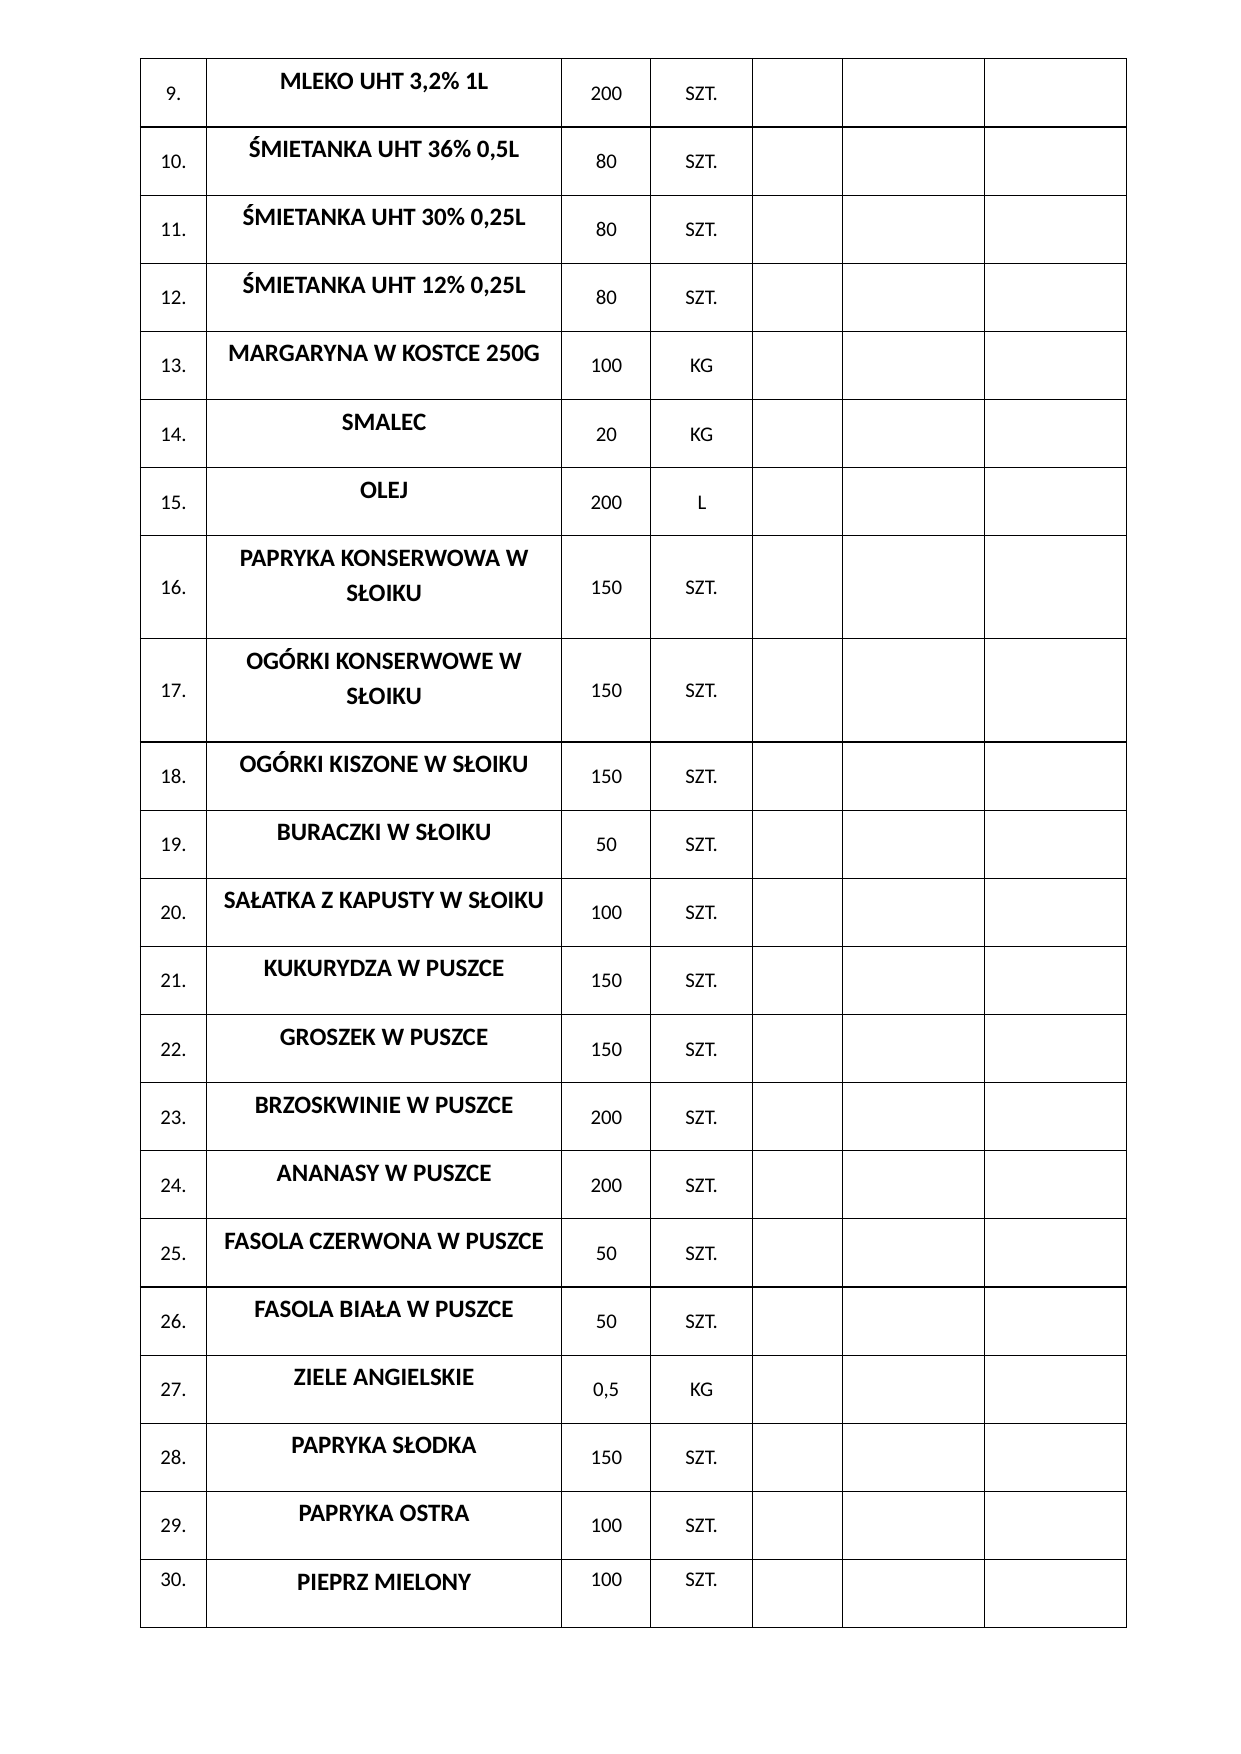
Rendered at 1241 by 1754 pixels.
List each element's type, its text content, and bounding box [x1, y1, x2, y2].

table_cell 200 [562, 1083, 650, 1150]
table_cell [843, 536, 984, 638]
table_cell [843, 1424, 984, 1491]
table_cell [843, 947, 984, 1014]
table_cell [753, 1151, 842, 1218]
table_cell SZT. [651, 536, 752, 638]
table_cell SZT. [651, 811, 752, 878]
table_cell [985, 59, 1126, 126]
table_cell [843, 1015, 984, 1082]
table_cell ŚMIETANKA UHT 12% 0,25L [207, 264, 561, 331]
table_cell [753, 879, 842, 946]
table_cell 20 [562, 400, 650, 467]
table_cell 10. [141, 128, 206, 194]
table_cell 15. [141, 468, 206, 535]
table_cell 100 [562, 1560, 650, 1627]
table_cell [843, 743, 984, 809]
table_cell 13. [141, 332, 206, 399]
table_cell OLEJ [207, 468, 561, 535]
table_cell SMALEC [207, 400, 561, 467]
table_cell [753, 743, 842, 809]
table_cell 200 [562, 468, 650, 535]
table_cell KG [651, 332, 752, 399]
table_cell [753, 1083, 842, 1150]
table_cell MARGARYNA W KOSTCE 250G [207, 332, 561, 399]
table_cell 29. [141, 1492, 206, 1559]
table_cell [753, 1356, 842, 1423]
table_cell FASOLA CZERWONA W PUSZCE [207, 1219, 561, 1286]
table_cell OGÓRKI KONSERWOWE W SŁOIKU [207, 639, 561, 741]
table_cell KG [651, 400, 752, 467]
table_cell [985, 879, 1126, 946]
table_cell KUKURYDZA W PUSZCE [207, 947, 561, 1014]
table_cell [985, 468, 1126, 535]
table_cell [753, 468, 842, 535]
table_cell 11. [141, 196, 206, 263]
table_cell [843, 196, 984, 263]
table_cell SZT. [651, 264, 752, 331]
table_cell [753, 1560, 842, 1627]
table_cell PIEPRZ MIELONY [207, 1560, 561, 1627]
table_cell 16. [141, 536, 206, 638]
table_cell SZT. [651, 196, 752, 263]
table_cell [753, 1015, 842, 1082]
table_cell [843, 879, 984, 946]
table_cell 28. [141, 1424, 206, 1491]
table_cell [753, 196, 842, 263]
table_cell 17. [141, 639, 206, 741]
table_cell [985, 264, 1126, 331]
table_cell PAPRYKA OSTRA [207, 1492, 561, 1559]
table_cell SAŁATKA Z KAPUSTY W SŁOIKU [207, 879, 561, 946]
table_cell [843, 1288, 984, 1354]
table_cell [753, 1219, 842, 1286]
table_cell [843, 128, 984, 194]
table_cell 150 [562, 1015, 650, 1082]
table_cell 25. [141, 1219, 206, 1286]
table_cell [843, 1356, 984, 1423]
table_cell [985, 1492, 1126, 1559]
table_cell 150 [562, 743, 650, 809]
table_cell [985, 1288, 1126, 1354]
table_cell [843, 264, 984, 331]
table_cell [843, 400, 984, 467]
table_cell [753, 59, 842, 126]
table_cell 150 [562, 639, 650, 741]
table_cell 150 [562, 1424, 650, 1491]
table_cell BRZOSKWINIE W PUSZCE [207, 1083, 561, 1150]
table_cell [753, 1424, 842, 1491]
table_cell 150 [562, 947, 650, 1014]
table_cell SZT. [651, 639, 752, 741]
table_cell 200 [562, 1151, 650, 1218]
table_cell [753, 947, 842, 1014]
table_cell 50 [562, 1288, 650, 1354]
table_cell 9. [141, 59, 206, 126]
table_cell SZT. [651, 1083, 752, 1150]
table_cell ŚMIETANKA UHT 36% 0,5L [207, 128, 561, 194]
table_cell [985, 1560, 1126, 1627]
table_cell [843, 811, 984, 878]
table_cell [753, 1492, 842, 1559]
table_cell [843, 59, 984, 126]
table_cell 80 [562, 264, 650, 331]
table_cell 21. [141, 947, 206, 1014]
table_cell SZT. [651, 128, 752, 194]
table_cell 100 [562, 1492, 650, 1559]
table_cell 24. [141, 1151, 206, 1218]
table_cell SZT. [651, 59, 752, 126]
table_cell PAPRYKA KONSERWOWA W SŁOIKU [207, 536, 561, 638]
table_cell ŚMIETANKA UHT 30% 0,25L [207, 196, 561, 263]
table_cell [843, 1151, 984, 1218]
table_cell [985, 536, 1126, 638]
table_cell [985, 1151, 1126, 1218]
table_cell [753, 332, 842, 399]
table_cell [843, 1219, 984, 1286]
table_cell KG [651, 1356, 752, 1423]
table_cell [753, 400, 842, 467]
table_cell [843, 468, 984, 535]
table_cell [985, 128, 1126, 194]
table_cell [985, 1083, 1126, 1150]
table_cell [985, 332, 1126, 399]
table_cell 22. [141, 1015, 206, 1082]
table_cell [753, 264, 842, 331]
table_cell 27. [141, 1356, 206, 1423]
table_cell OGÓRKI KISZONE W SŁOIKU [207, 743, 561, 809]
table_cell SZT. [651, 1424, 752, 1491]
table_cell [753, 536, 842, 638]
table_cell 80 [562, 128, 650, 194]
table_cell [985, 639, 1126, 741]
table_cell L [651, 468, 752, 535]
table_cell SZT. [651, 1219, 752, 1286]
table_cell SZT. [651, 879, 752, 946]
table_cell [985, 1424, 1126, 1491]
table_cell 0,5 [562, 1356, 650, 1423]
table_cell SZT. [651, 1151, 752, 1218]
table_cell 18. [141, 743, 206, 809]
table_cell [843, 332, 984, 399]
table_cell ZIELE ANGIELSKIE [207, 1356, 561, 1423]
table_cell 14. [141, 400, 206, 467]
table_cell [843, 1083, 984, 1150]
table_cell GROSZEK W PUSZCE [207, 1015, 561, 1082]
table_cell 80 [562, 196, 650, 263]
table_cell [985, 1356, 1126, 1423]
table_cell [843, 639, 984, 741]
table_cell FASOLA BIAŁA W PUSZCE [207, 1288, 561, 1354]
table_cell 19. [141, 811, 206, 878]
table_cell MLEKO UHT 3,2% 1L [207, 59, 561, 126]
table_cell 100 [562, 879, 650, 946]
table_cell 12. [141, 264, 206, 331]
table_cell [753, 639, 842, 741]
table_cell [985, 811, 1126, 878]
table_cell 50 [562, 811, 650, 878]
table_cell [843, 1560, 984, 1627]
table_cell SZT. [651, 947, 752, 1014]
table_cell ANANASY W PUSZCE [207, 1151, 561, 1218]
table_cell 20. [141, 879, 206, 946]
table_cell [753, 128, 842, 194]
table_cell [753, 1288, 842, 1354]
table_cell 50 [562, 1219, 650, 1286]
table_cell [985, 196, 1126, 263]
table_cell 30. [141, 1560, 206, 1627]
table_cell 150 [562, 536, 650, 638]
table_cell 100 [562, 332, 650, 399]
table_cell SZT. [651, 1288, 752, 1354]
table_cell SZT. [651, 1560, 752, 1627]
table_cell SZT. [651, 1492, 752, 1559]
table_cell 23. [141, 1083, 206, 1150]
table_cell [985, 400, 1126, 467]
table_cell 200 [562, 59, 650, 126]
table_cell [753, 811, 842, 878]
table_cell [985, 743, 1126, 809]
table_cell [985, 1015, 1126, 1082]
table_cell [985, 947, 1126, 1014]
table_cell [843, 1492, 984, 1559]
table_cell SZT. [651, 743, 752, 809]
table_cell SZT. [651, 1015, 752, 1082]
table_cell 26. [141, 1288, 206, 1354]
table_cell PAPRYKA SŁODKA [207, 1424, 561, 1491]
table_cell [985, 1219, 1126, 1286]
table_cell BURACZKI W SŁOIKU [207, 811, 561, 878]
